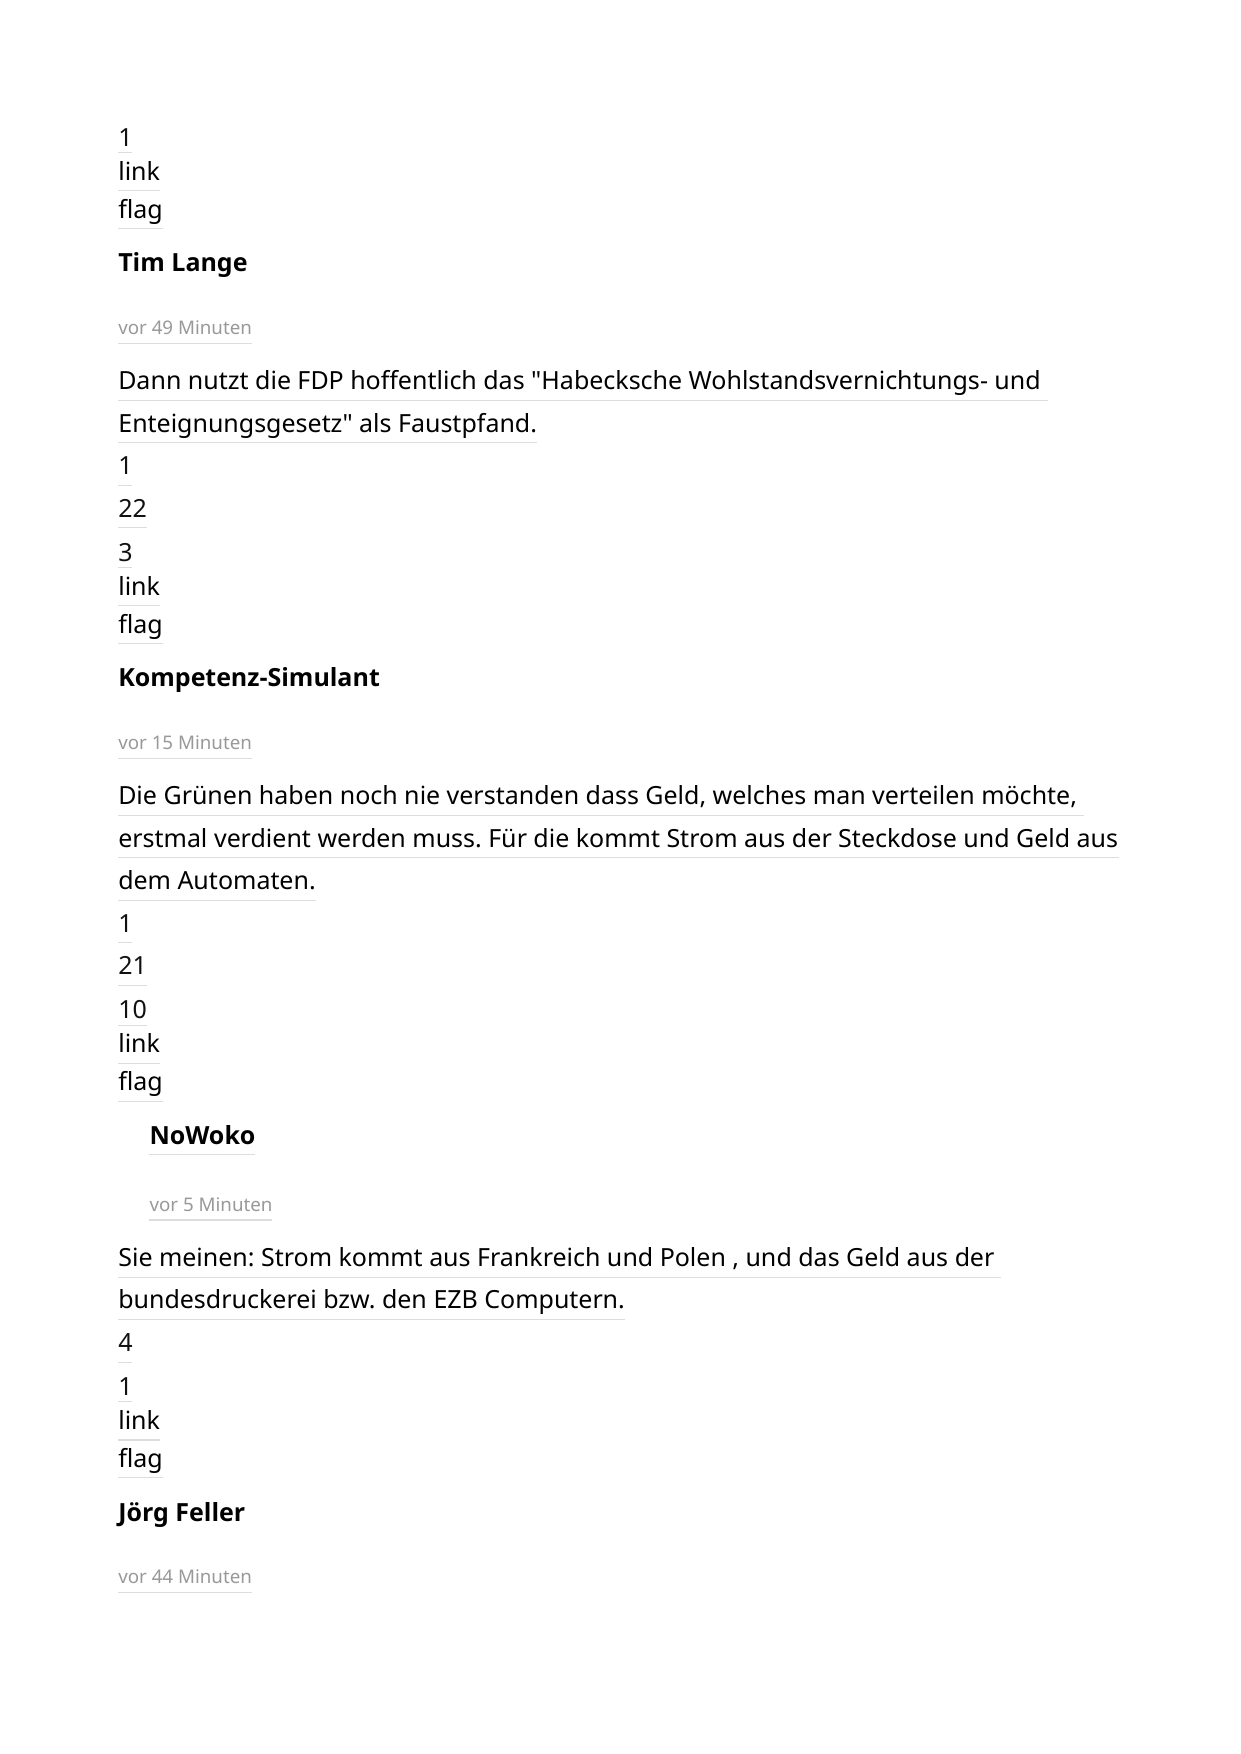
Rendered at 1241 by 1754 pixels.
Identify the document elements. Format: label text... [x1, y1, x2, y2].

text 22 [118, 491, 1122, 528]
text flag [118, 606, 1122, 644]
text link [118, 1026, 1122, 1064]
text 1 [118, 118, 1122, 153]
text 21 [118, 948, 1122, 986]
text Kompetenz-Simulant [118, 660, 1122, 694]
text vor 15 Minuten [118, 729, 1117, 759]
text flag [118, 1064, 1122, 1102]
text link [118, 1402, 1122, 1441]
text 1 [118, 905, 1122, 943]
text Sie meinen: Strom kommt aus Frankreich und Polen , und das Geld aus der bundesdruckerei bzw. den EZB Computern. [118, 1240, 1122, 1320]
text vor 5 Minuten [149, 1191, 1117, 1221]
text link [118, 568, 1122, 606]
text 4 [118, 1325, 1122, 1363]
text Jörg Feller [118, 1494, 1122, 1528]
text Dann nutzt die FDP hoffentlich das "Habecksche Wohlstandsvernichtungs- und Enteignungsgesetz" als Faustpfand. [118, 363, 1122, 443]
text NoWoko [149, 1117, 1122, 1155]
text vor 49 Minuten [118, 314, 1117, 344]
text 10 [118, 990, 1122, 1026]
text Die Grünen haben noch nie verstanden dass Geld, welches man verteilen möchte, erstmal verdient werden muss. Für die kommt Strom aus der Steckdose und Geld aus dem Automaten. [118, 778, 1122, 901]
text 3 [118, 533, 1122, 568]
text flag [118, 191, 1122, 229]
text link [118, 153, 1122, 191]
text Tim Lange [118, 245, 1122, 279]
text vor 44 Minuten [118, 1563, 1117, 1593]
text flag [118, 1441, 1122, 1478]
text 1 [118, 1367, 1122, 1402]
text 1 [118, 448, 1122, 486]
